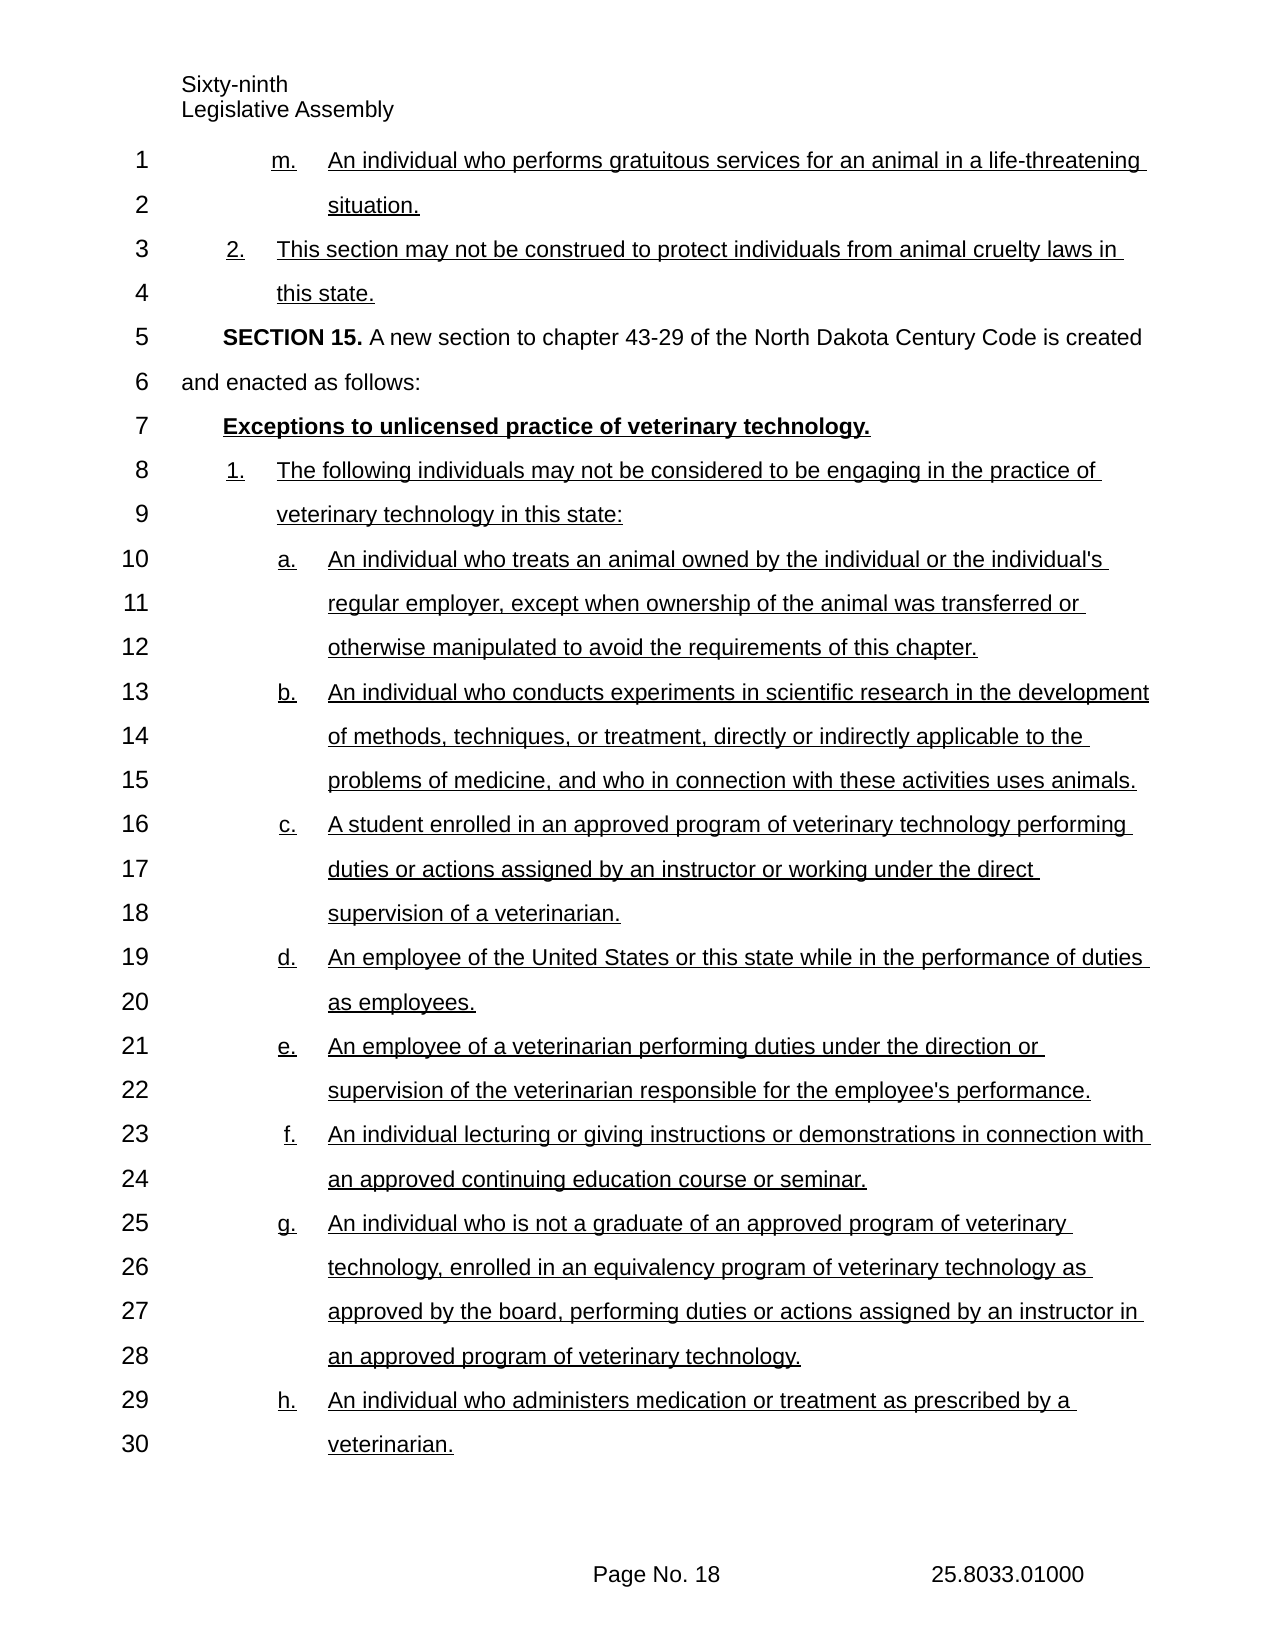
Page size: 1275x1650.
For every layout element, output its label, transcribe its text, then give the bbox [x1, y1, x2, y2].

text SECTION 15. A new section to chapter 43‑29 of the North Dakota Century Code is created and enacted as follows: [181, 310, 1154, 399]
text 1. The following individuals may not be considered to be engaging in the practice of veterinary technology in this state: [181, 443, 1154, 532]
text 2. This section may not be construed to protect individuals from animal cruelty laws in this state. [181, 222, 1154, 310]
text c. A student enrolled in an approved program of veterinary technology performing duties or actions assigned by an instructor or working under the direct supervision of a veterinarian. [181, 797, 1154, 930]
text b. An individual who conducts experiments in scientific research in the development of methods, techniques, or treatment, directly or indirectly applicable to the problems of medicine, and who in connection with these activities uses animals. [181, 664, 1154, 797]
subtitle Exceptions to unlicensed practice of veterinary technology. [181, 399, 1154, 443]
text a. An individual who treats an animal owned by the individual or the individual's regular employer, except when ownership of the animal was transferred or otherwise manipulated to avoid the requirements of this chapter. [181, 532, 1154, 664]
text m. An individual who performs gratuitous services for an animal in a life-threatening situation. [181, 133, 1154, 222]
text f. An individual lecturing or giving instructions or demonstrations in connection with an approved continuing education course or seminar. [181, 1107, 1154, 1196]
text g. An individual who is not a graduate of an approved program of veterinary technology, enrolled in an equivalency program of veterinary technology as approved by the board, performing duties or actions assigned by an instructor in an approved program of veterinary technology. [181, 1196, 1154, 1373]
text h. An individual who administers medication or treatment as prescribed by a veterinarian. [181, 1373, 1154, 1461]
text d. An employee of the United States or this state while in the performance of duties as employees. [181, 930, 1154, 1019]
text e. An employee of a veterinarian performing duties under the direction or supervision of the veterinarian responsible for the employee's performance. [181, 1019, 1154, 1107]
